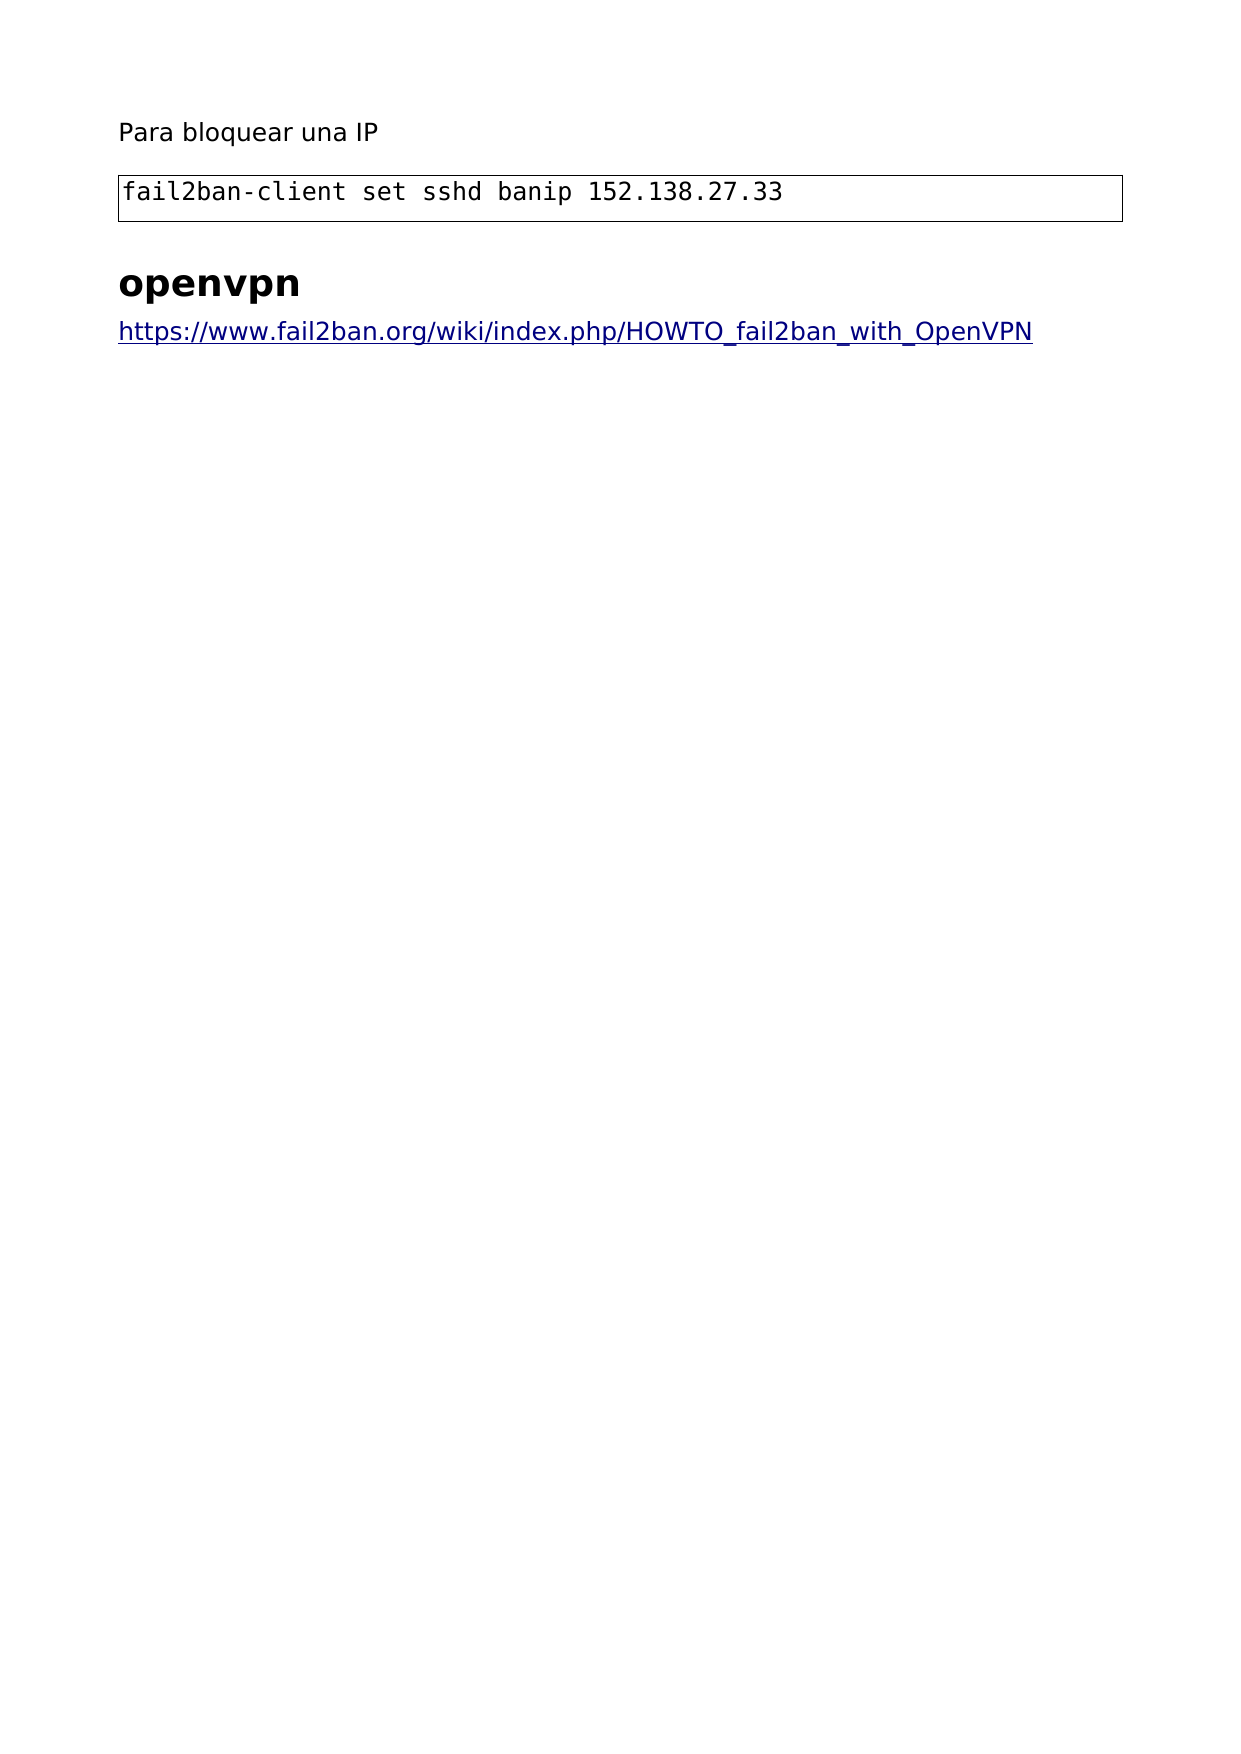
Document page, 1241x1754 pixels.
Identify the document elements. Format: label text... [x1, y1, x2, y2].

text https://www.fail2ban.org/wiki/index.php/HOWTO_fail2ban_with_OpenVPN [118, 317, 1122, 347]
text Para bloquear una IP [118, 118, 1122, 147]
subtitle openvpn [118, 261, 1122, 305]
table_header fail2ban-client set sshd banip 152.138.27.33 [119, 176, 1122, 221]
